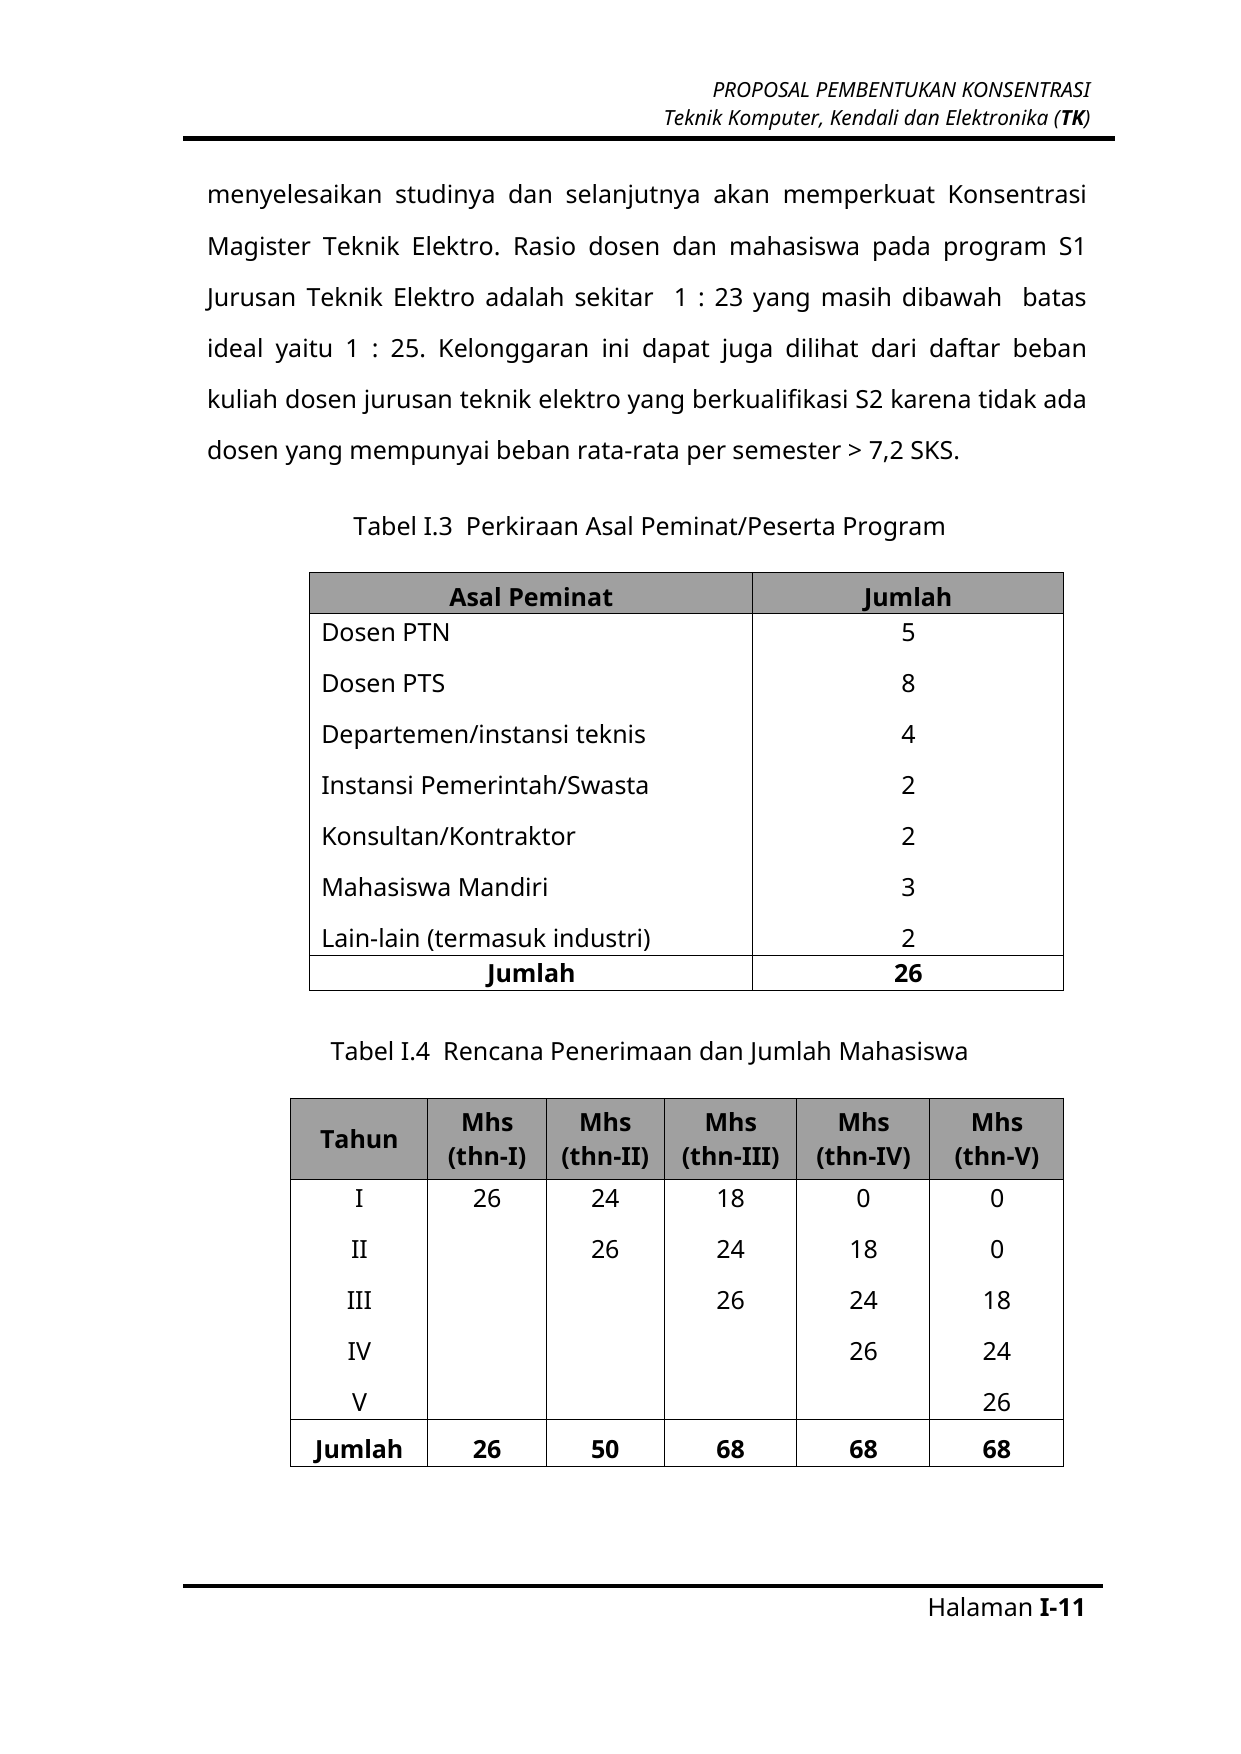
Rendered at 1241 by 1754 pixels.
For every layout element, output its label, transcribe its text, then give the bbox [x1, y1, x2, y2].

table_cell 26 [428, 1180, 546, 1418]
table_cell 5 8 4 2 2 3 2 [753, 614, 1063, 955]
table_header Mhs (thn-III) [665, 1099, 796, 1179]
table_header Mhs (thn-IV) [797, 1099, 929, 1179]
table_cell 0 0 18 24 26 [930, 1180, 1063, 1418]
table_cell Jumlah [291, 1420, 427, 1466]
text menyelesaikan studinya dan selanjutnya akan memperkuat Konsentrasi Magister Teknik Elektro. Rasio dosen dan mahasiswa pada program S1 Jurusan Teknik Elektro adalah sekitar 1 : 23 yang masih dibawah batas ideal yaitu 1 : 25. Kelonggaran ini dapat juga dilihat dari daftar beban kuliah dosen jurusan teknik elektro yang berkualifikasi S2 karena tidak ada dosen yang mempunyai beban rata-rata per semester > 7,2 SKS. [207, 177, 1088, 466]
table_cell 24 26 [547, 1180, 664, 1418]
table_cell Dosen PTN Dosen PTS Departemen/instansi teknis Instansi Pemerintah/Swasta Konsultan/Kontraktor Mahasiswa Mandiri Lain-lain (termasuk industri) [310, 614, 752, 955]
table_cell 18 24 26 [665, 1180, 796, 1418]
table_header Tahun [291, 1099, 427, 1179]
table_header Jumlah [753, 573, 1063, 613]
table_cell 26 [753, 956, 1063, 990]
table_cell 68 [930, 1420, 1063, 1466]
table_cell I II III IV V [291, 1180, 427, 1418]
table_cell 68 [665, 1420, 796, 1466]
table_header Mhs (thn-V) [930, 1099, 1063, 1179]
table_header Asal Peminat [310, 573, 752, 613]
text Tabel I.3 Perkiraan Asal Peminat/Peserta Program [207, 508, 1092, 542]
table_cell 50 [547, 1420, 664, 1466]
table_header Mhs (thn-II) [547, 1099, 664, 1179]
table_cell 26 [428, 1420, 546, 1466]
table_cell 68 [797, 1420, 929, 1466]
text Tabel I.4 Rencana Penerimaan dan Jumlah Mahasiswa [207, 1034, 1092, 1068]
table_cell 0 18 24 26 [797, 1180, 929, 1418]
table_header Mhs (thn-I) [428, 1099, 546, 1179]
table_cell Jumlah [310, 956, 752, 990]
